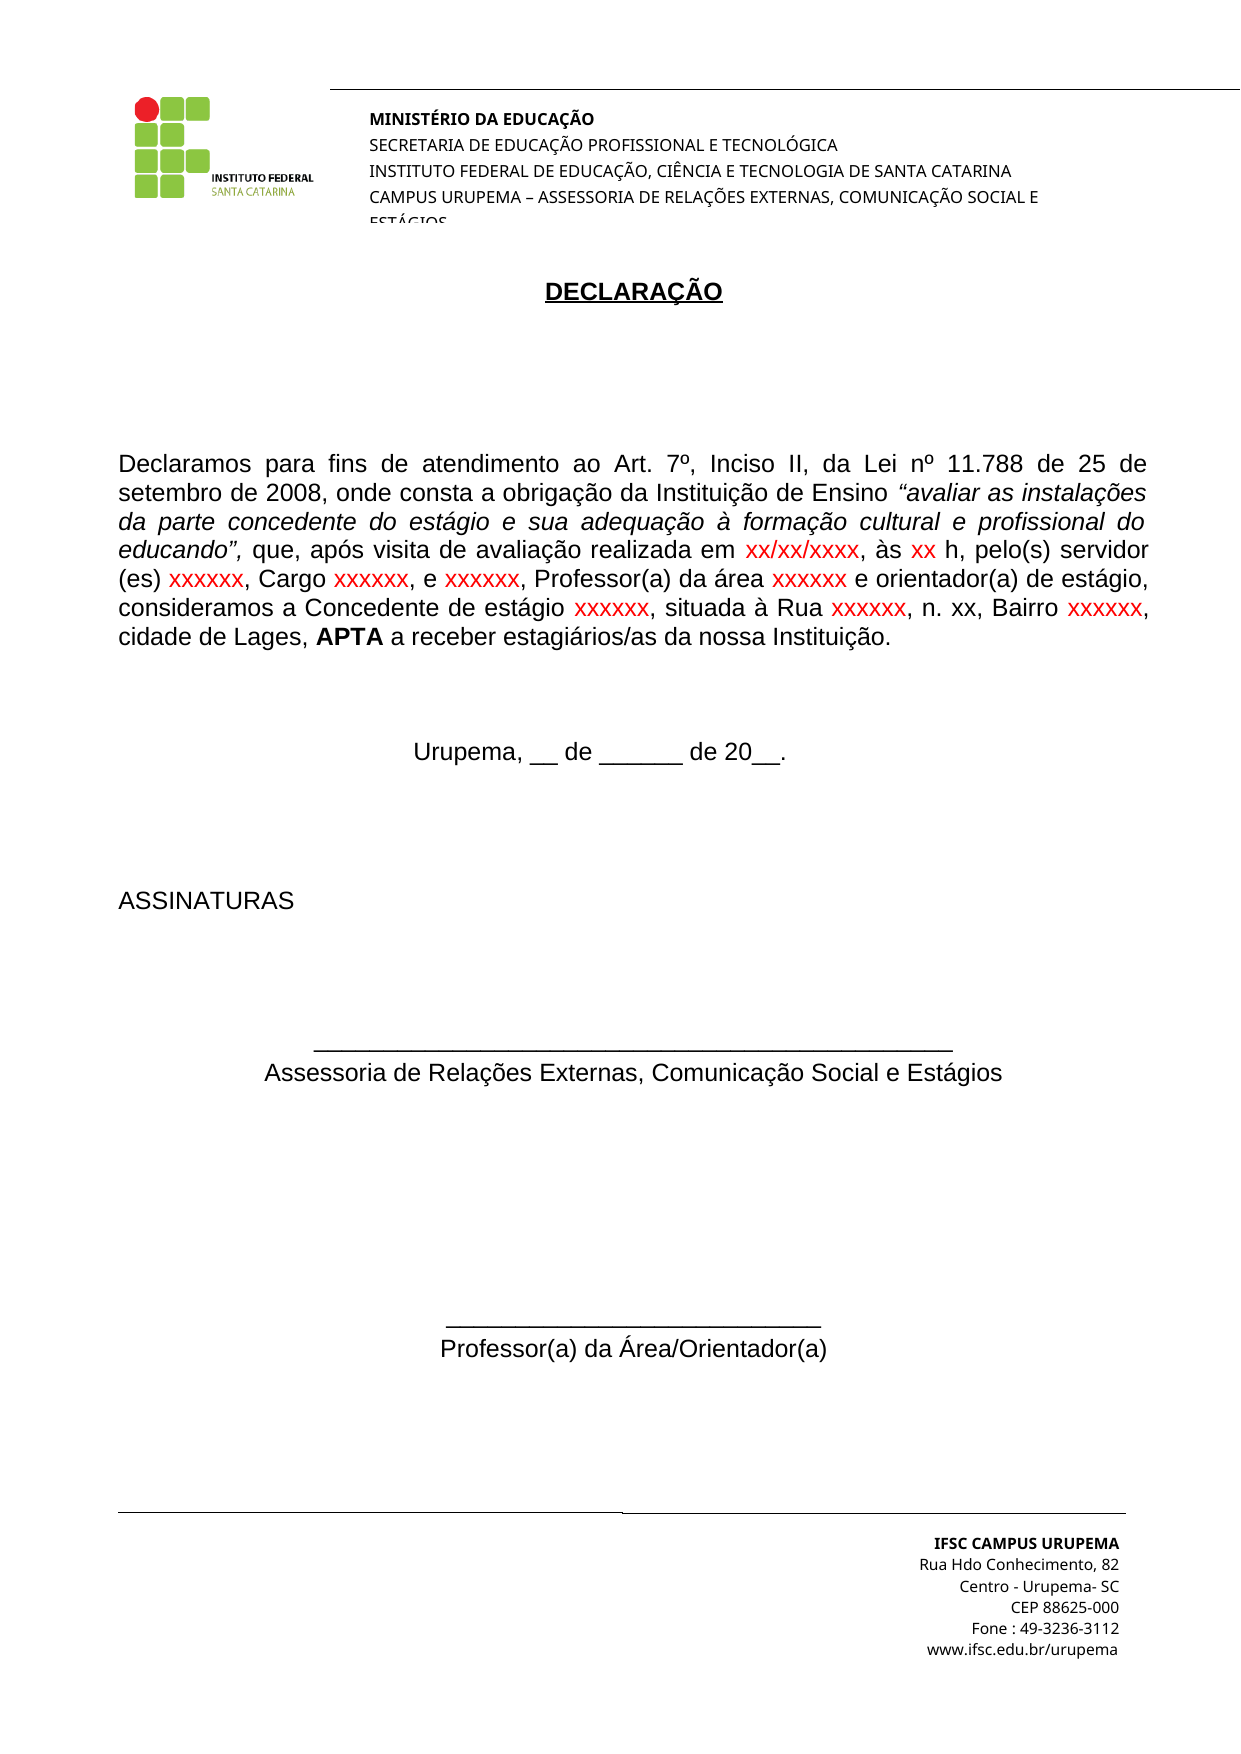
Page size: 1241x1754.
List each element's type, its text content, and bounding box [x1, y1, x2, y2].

text ___________________________ [118, 1300, 1149, 1328]
text DECLARAÇÃO [118, 276, 1149, 305]
picture [134, 97, 314, 198]
text ______________________________________________ [118, 1024, 1149, 1053]
text Declaramos para fins de atendimento ao Art. 7º, Inciso II, da Lei nº 11.788 de 25 de setembro de 2008, onde consta a obrigação da Instituição de Ensino “avaliar as instalações da parte concedente do estágio e sua adequação à formação cultural e profissional do educando”, que, após visita de avaliação realizada em xx/xx/xxxx, às xx h, pelo(s) servidor (es) xxxxxx, Cargo xxxxxx, e xxxxxx, Professor(a) da área xxxxxx e orientador(a) de estágio, consideramos a Concedente de estágio xxxxxx, situada à Rua xxxxxx, n. xx, Bairro xxxxxx, cidade de Lages, APTA a receber estagiários/as da nossa Instituição. [118, 449, 1149, 650]
text Urupema, __ de ______ de 20__. [118, 736, 1149, 765]
text Assessoria de Relações Externas, Comunicação Social e Estágios [118, 1058, 1149, 1087]
text ASSINATURAS [118, 886, 1149, 915]
text Professor(a) da Área/Orientador(a) [118, 1334, 1149, 1363]
